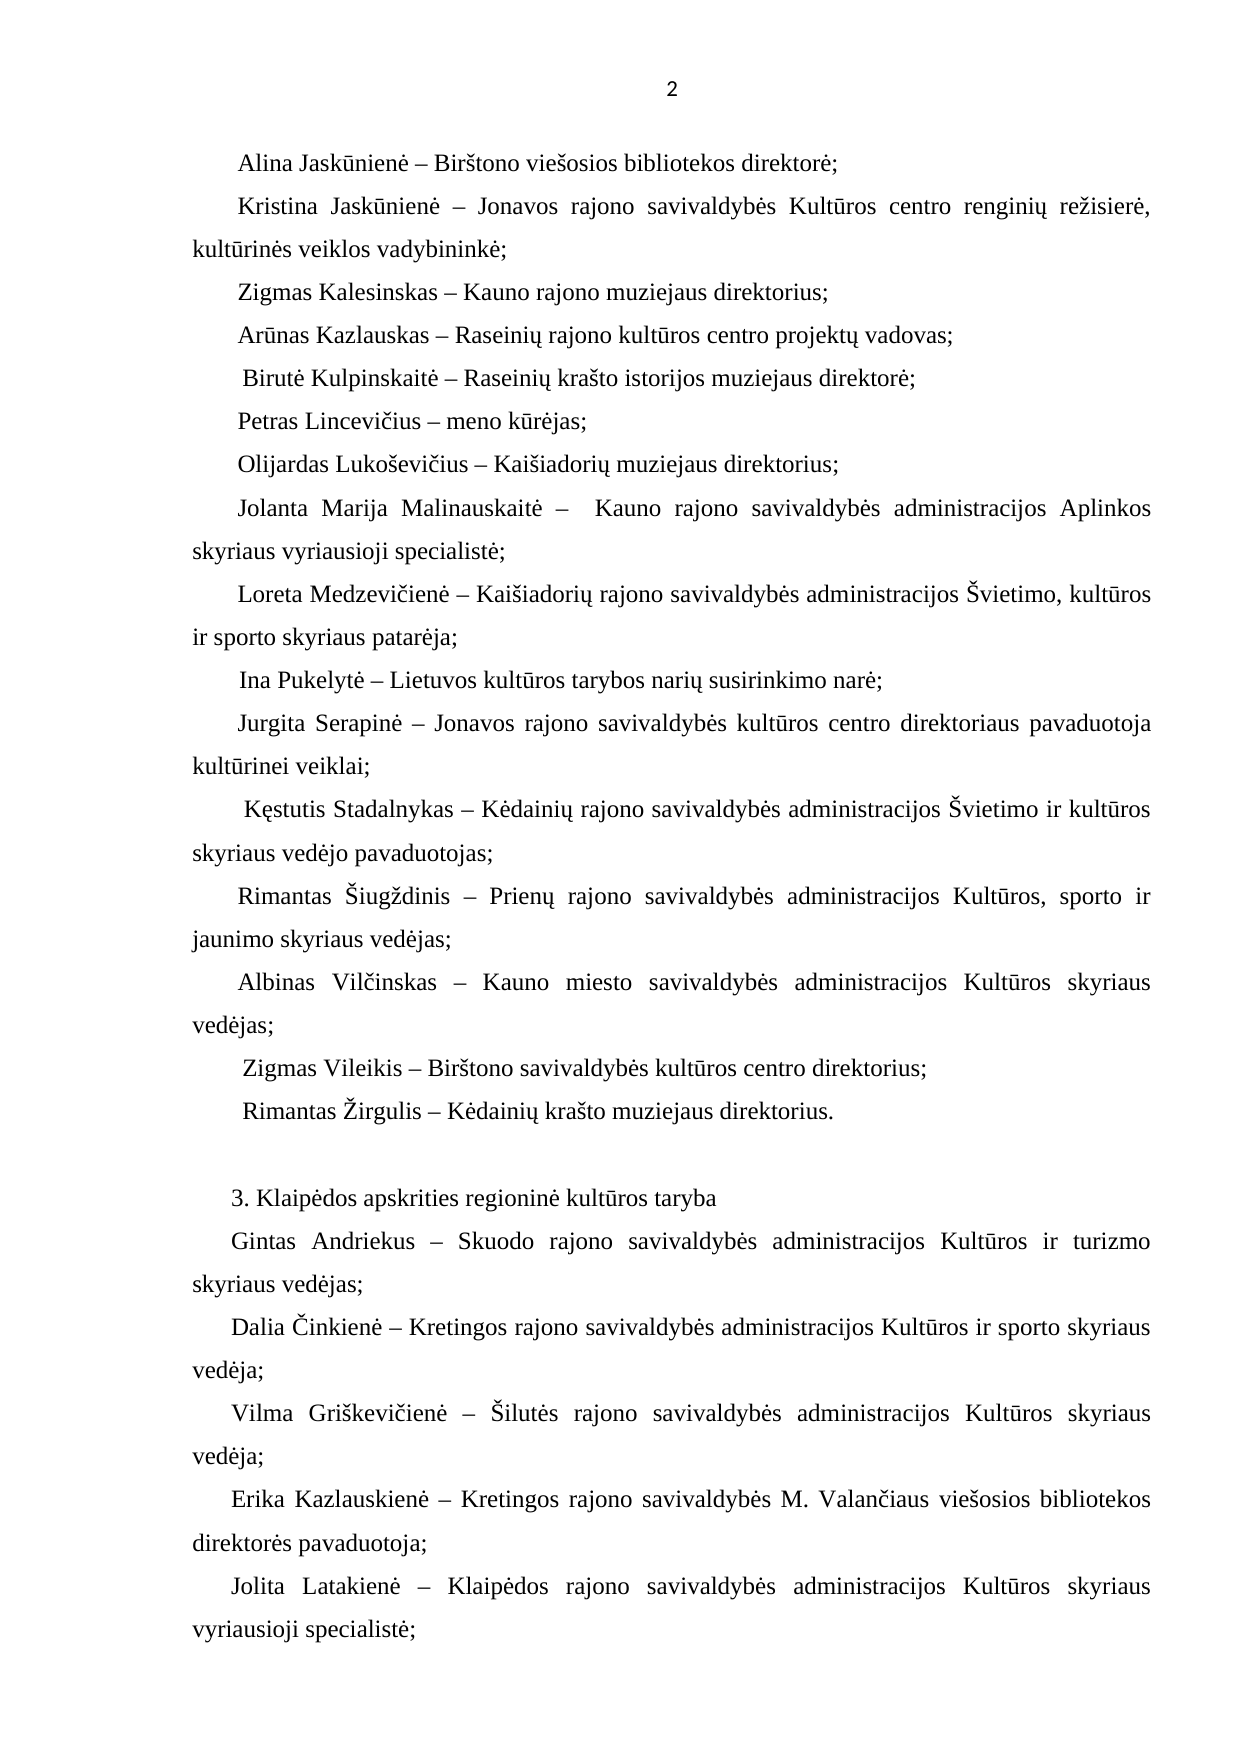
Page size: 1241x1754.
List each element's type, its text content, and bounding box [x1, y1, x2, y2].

text Arūnas Kazlauskas – Raseinių rajono kultūros centro projektų vadovas; [192, 320, 1152, 349]
text Birutė Kulpinskaitė – Raseinių krašto istorijos muziejaus direktorė; [242, 363, 1152, 392]
text Albinas Vilčinskas – Kauno miesto savivaldybės administracijos Kultūros skyriaus vedėjas; [192, 967, 1152, 1039]
text Petras Lincevičius – meno kūrėjas; [192, 406, 1152, 435]
text 3. Klaipėdos apskrities regioninė kultūros taryba [192, 1183, 1152, 1211]
text Gintas Andriekus – Skuodo rajono savivaldybės administracijos Kultūros ir turizmo skyriaus vedėjas; [192, 1226, 1152, 1298]
text Kęstutis Stadalnykas – Kėdainių rajono savivaldybės administracijos Švietimo ir kultūros skyriaus vedėjo pavaduotojas; [192, 794, 1152, 866]
text Ina Pukelytė – Lietuvos kultūros tarybos narių susirinkimo narė; [192, 665, 1152, 694]
text Zigmas Kalesinskas – Kauno rajono muziejaus direktorius; [192, 277, 1152, 306]
text Erika Kazlauskienė – Kretingos rajono savivaldybės M. Valančiaus viešosios bibliotekos direktorės pavaduotoja; [192, 1484, 1152, 1556]
text Kristina Jaskūnienė – Jonavos rajono savivaldybės Kultūros centro renginių režisierė, kultūrinės veiklos vadybininkė; [192, 191, 1152, 263]
text Alina Jaskūnienė – Birštono viešosios bibliotekos direktorė; [192, 148, 1152, 176]
text Vilma Griškevičienė – Šilutės rajono savivaldybės administracijos Kultūros skyriaus vedėja; [192, 1398, 1152, 1470]
text Rimantas Šiugždinis – Prienų rajono savivaldybės administracijos Kultūros, sporto ir jaunimo skyriaus vedėjas; [192, 881, 1152, 953]
text Rimantas Žirgulis – Kėdainių krašto muziejaus direktorius. [242, 1096, 1152, 1125]
text Olijardas Lukoševičius – Kaišiadorių muziejaus direktorius; [192, 449, 1152, 478]
text Loreta Medzevičienė – Kaišiadorių rajono savivaldybės administracijos Švietimo, kultūros ir sporto skyriaus patarėja; [192, 579, 1152, 651]
text Jolita Latakienė – Klaipėdos rajono savivaldybės administracijos Kultūros skyriaus vyriausioji specialistė; [192, 1571, 1152, 1643]
text Jurgita Serapinė – Jonavos rajono savivaldybės kultūros centro direktoriaus pavaduotoja kultūrinei veiklai; [192, 708, 1152, 780]
text Zigmas Vileikis – Birštono savivaldybės kultūros centro direktorius; [242, 1053, 1152, 1082]
text Jolanta Marija Malinauskaitė – Kauno rajono savivaldybės administracijos Aplinkos skyriaus vyriausioji specialistė; [192, 493, 1152, 564]
text Dalia Činkienė – Kretingos rajono savivaldybės administracijos Kultūros ir sporto skyriaus vedėja; [192, 1312, 1152, 1384]
